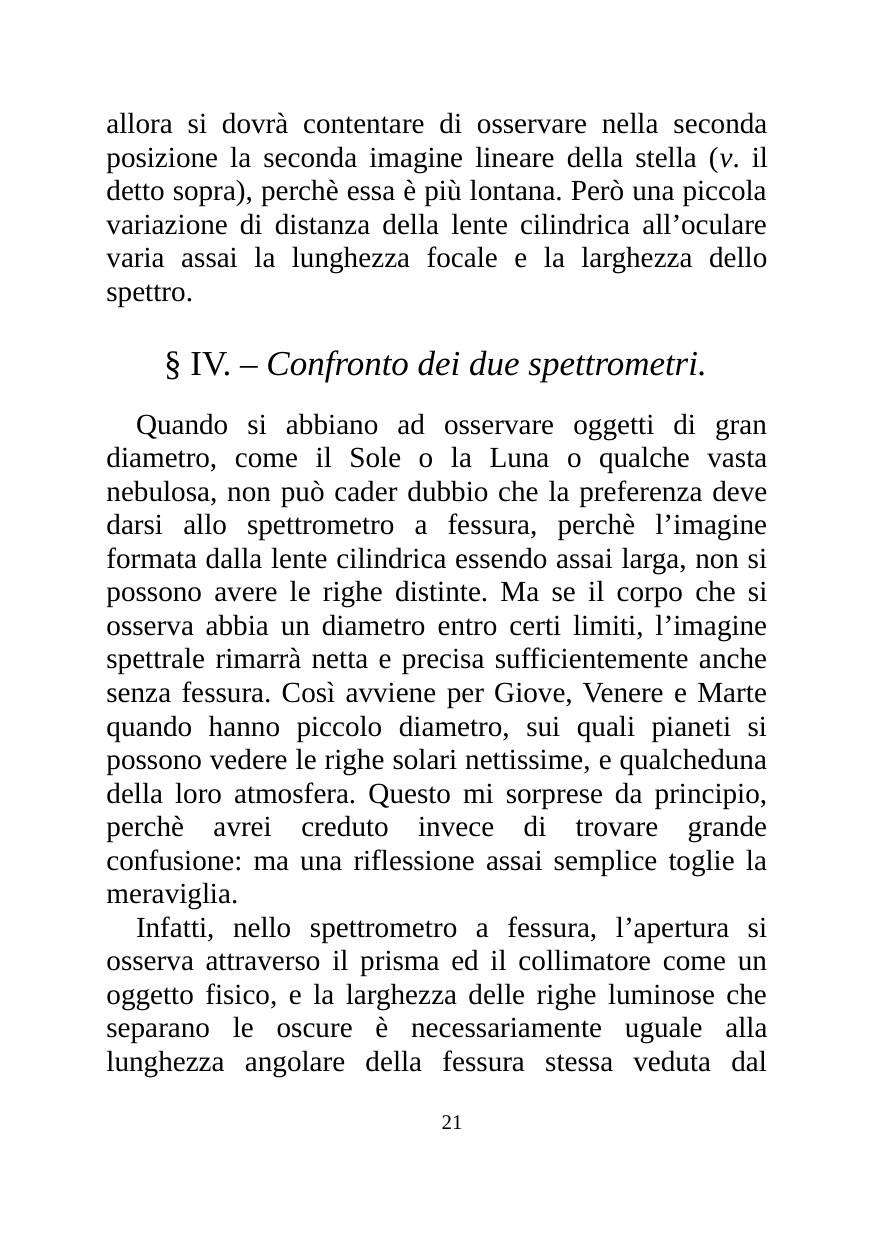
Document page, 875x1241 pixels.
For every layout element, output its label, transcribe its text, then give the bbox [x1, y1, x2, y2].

subtitle § IV. ‒ Confronto dei due spettrometri. [106, 343, 768, 383]
text Quando si abbiano ad osservare oggetti di gran diametro, come il Sole o la Luna o qualche vasta nebulosa, non può cader dubbio che la preferenza deve darsi allo spettrometro a fessura, perchè l’imagine formata dalla lente cilindrica essendo assai larga, non si possono avere le righe distinte. Ma se il corpo che si osserva abbia un diametro entro certi limiti, l’imagine spettrale rimarrà netta e precisa sufficientemente anche senza fessura. Così avviene per Giove, Venere e Marte quando hanno piccolo diametro, sui quali pianeti si possono vedere le righe solari nettissime, e qualcheduna della loro atmosfera. Questo mi sorprese da principio, perchè avrei creduto invece di trovare grande confusione: ma una riflessione assai semplice toglie la meraviglia. [106, 407, 768, 910]
text Infatti, nello spettrometro a fessura, l’apertura si osserva attraverso il prisma ed il collimatore come un oggetto fisico, e la larghezza delle righe luminose che separano le oscure è necessariamente uguale alla lunghezza angolare della fessura stessa veduta dal [106, 910, 768, 1078]
text allora si dovrà contentare di osservare nella seconda posizione la seconda imagine lineare della stella (v. il detto sopra), perchè essa è più lontana. Però una piccola variazione di distanza della lente cilindrica all’oculare varia assai la lunghezza focale e la larghezza dello spettro. [106, 106, 768, 307]
